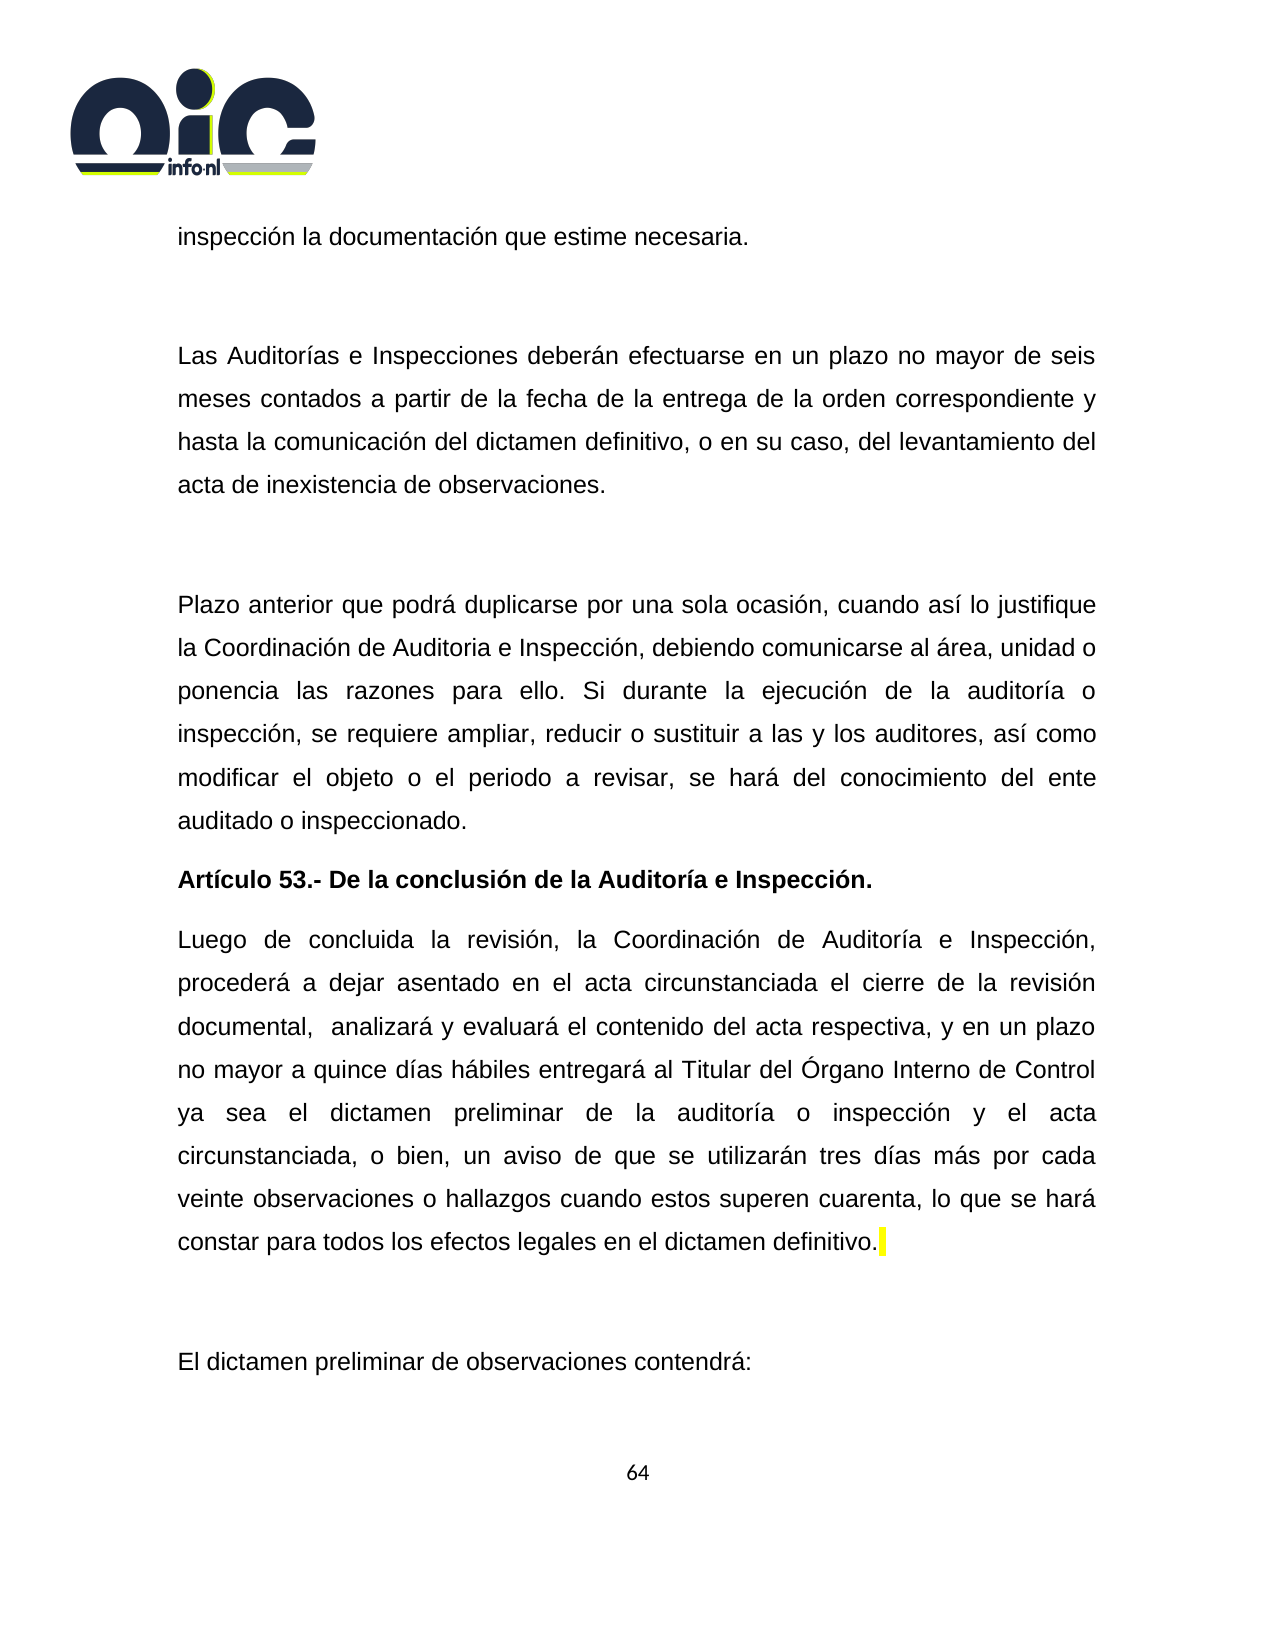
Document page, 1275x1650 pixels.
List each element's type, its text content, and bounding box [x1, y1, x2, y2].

text inspección la documentación que estime necesaria. [177, 222, 1098, 250]
text El dictamen preliminar de observaciones contendrá: [177, 1347, 1098, 1376]
text Plazo anterior que podrá duplicarse por una sola ocasión, cuando así lo justifique la Coordinación de Auditoria e Inspección, debiendo comunicarse al área, unidad o ponencia las razones para ello. Si durante la ejecución de la auditoría o inspección, se requiere ampliar, reducir o sustituir a las y los auditores, así como modificar el objeto o el periodo a revisar, se hará del conocimiento del ente auditado o inspeccionado. [177, 590, 1098, 834]
text Las Auditorías e Inspecciones deberán efectuarse en un plazo no mayor de seis meses contados a partir de la fecha de la entrega de la orden correspondiente y hasta la comunicación del dictamen definitivo, o en su caso, del levantamiento del acta de inexistencia de observaciones. [177, 341, 1098, 499]
text Artículo 53.- De la conclusión de la Auditoría e Inspección. [177, 866, 1098, 894]
text Luego de concluida la revisión, la Coordinación de Auditoría e Inspección, procederá a dejar asentado en el acta circunstanciada el cierre de la revisión documental, analizará y evaluará el contenido del acta respectiva, y en un plazo no mayor a quince días hábiles entregará al Titular del Órgano Interno de Control ya sea el dictamen preliminar de la auditoría o inspección y el acta circunstanciada, o bien, un aviso de que se utilizarán tres días más por cada veinte observaciones o hallazgos cuando estos superen cuarenta, lo que se hará constar para todos los efectos legales en el dictamen definitivo. [177, 925, 1098, 1256]
